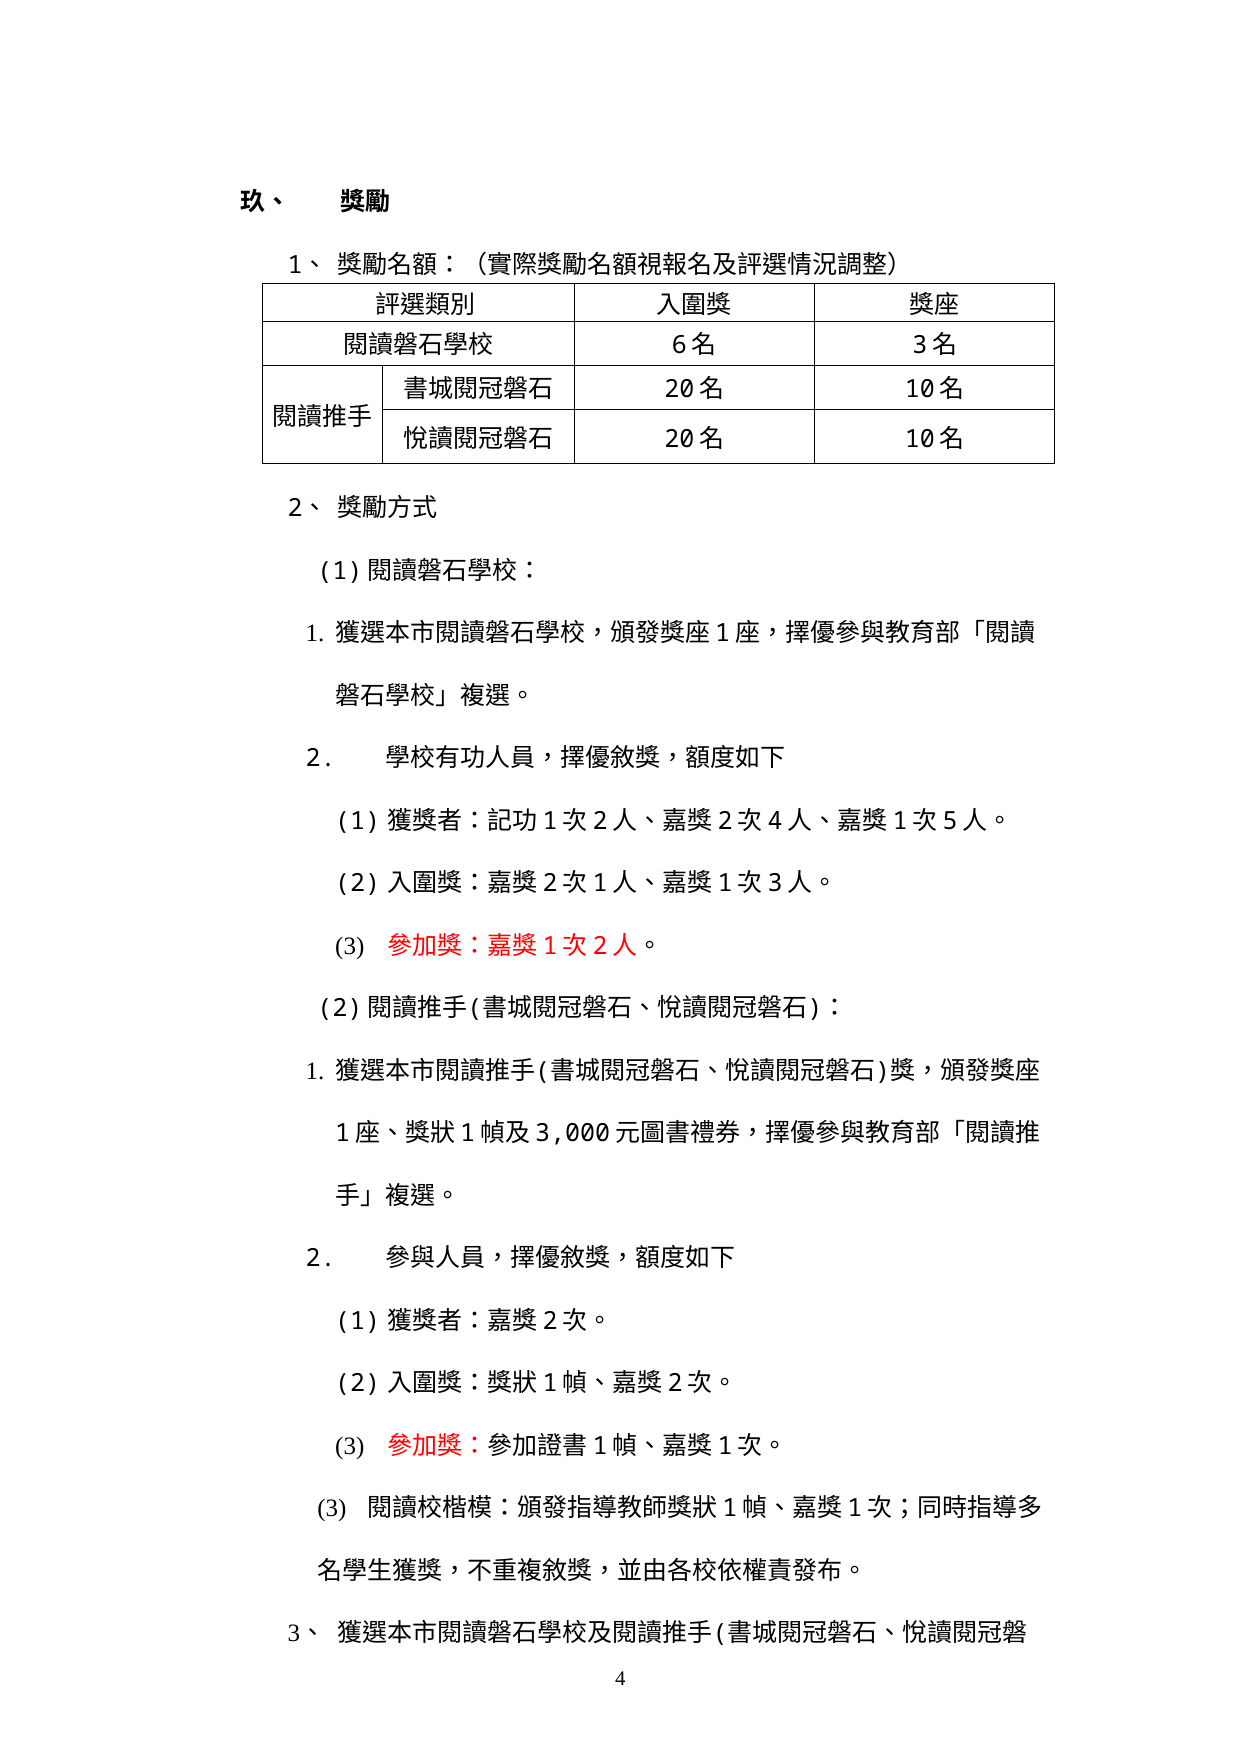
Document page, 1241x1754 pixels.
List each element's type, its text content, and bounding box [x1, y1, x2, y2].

table_cell 書城閱冠磐石 [383, 366, 574, 408]
table_cell 10名 [815, 410, 1054, 463]
table_cell 閱讀磐石學校 [263, 322, 574, 364]
list 獲選本市閱讀磐石學校，頒發獎座1座，擇優參與教育部「閱讀磐石學校」複選。 [305, 589, 1053, 714]
table_header 獎座 [815, 284, 1054, 321]
table_cell 20名 [575, 366, 814, 408]
list 閱讀推手(書城閱冠磐石、悅讀閱冠磐石)： [317, 964, 1053, 1027]
list 獲選本市閱讀磐石學校及閱讀推手(書城閱冠磐石、悅讀閱冠磐 [287, 1589, 1053, 1652]
list 參加獎：參加證書1幀、嘉獎1次。 [335, 1402, 1053, 1464]
table_header 評選類別 [263, 284, 574, 321]
table_header 入圍獎 [575, 284, 814, 321]
list 入圍獎：嘉獎2次1人、嘉獎1次3人。 [335, 839, 1053, 902]
table_cell 20名 [575, 410, 814, 463]
list 獎勵方式 [287, 464, 1053, 527]
list 閱讀校楷模：頒發指導教師獎狀1幀、嘉獎1次；同時指導多名學生獲獎，不重複敘獎，並由各校依權責發布。 [317, 1464, 1053, 1589]
list 獎勵名額：（實際獎勵名額視報名及評選情況調整） [287, 221, 1053, 283]
list 學校有功人員，擇優敘獎，額度如下 [305, 714, 1053, 777]
table_cell 10名 [815, 366, 1054, 408]
table_cell 6名 [575, 322, 814, 364]
list 獲獎者：嘉獎2次。 [335, 1277, 1053, 1339]
list 入圍獎：獎狀1幀、嘉獎2次。 [335, 1339, 1053, 1402]
list 獲獎者：記功1次2人、嘉獎2次4人、嘉獎1次5人。 [335, 777, 1053, 839]
list 參加獎：嘉獎1次2人。 [335, 902, 1053, 964]
table_cell 閱讀推手 [263, 366, 382, 463]
list 閱讀磐石學校： [317, 527, 1053, 589]
list 獲選本市閱讀推手(書城閱冠磐石、悅讀閱冠磐石)獎，頒發獎座1座、獎狀1幀及3,000元圖書禮券，擇優參與教育部「閱讀推手」複選。 [305, 1027, 1053, 1214]
table_cell 3名 [815, 322, 1054, 364]
list 獎勵 [240, 158, 1053, 221]
list 參與人員，擇優敘獎，額度如下 [305, 1214, 1053, 1277]
table_cell 悅讀閱冠磐石 [383, 410, 574, 463]
